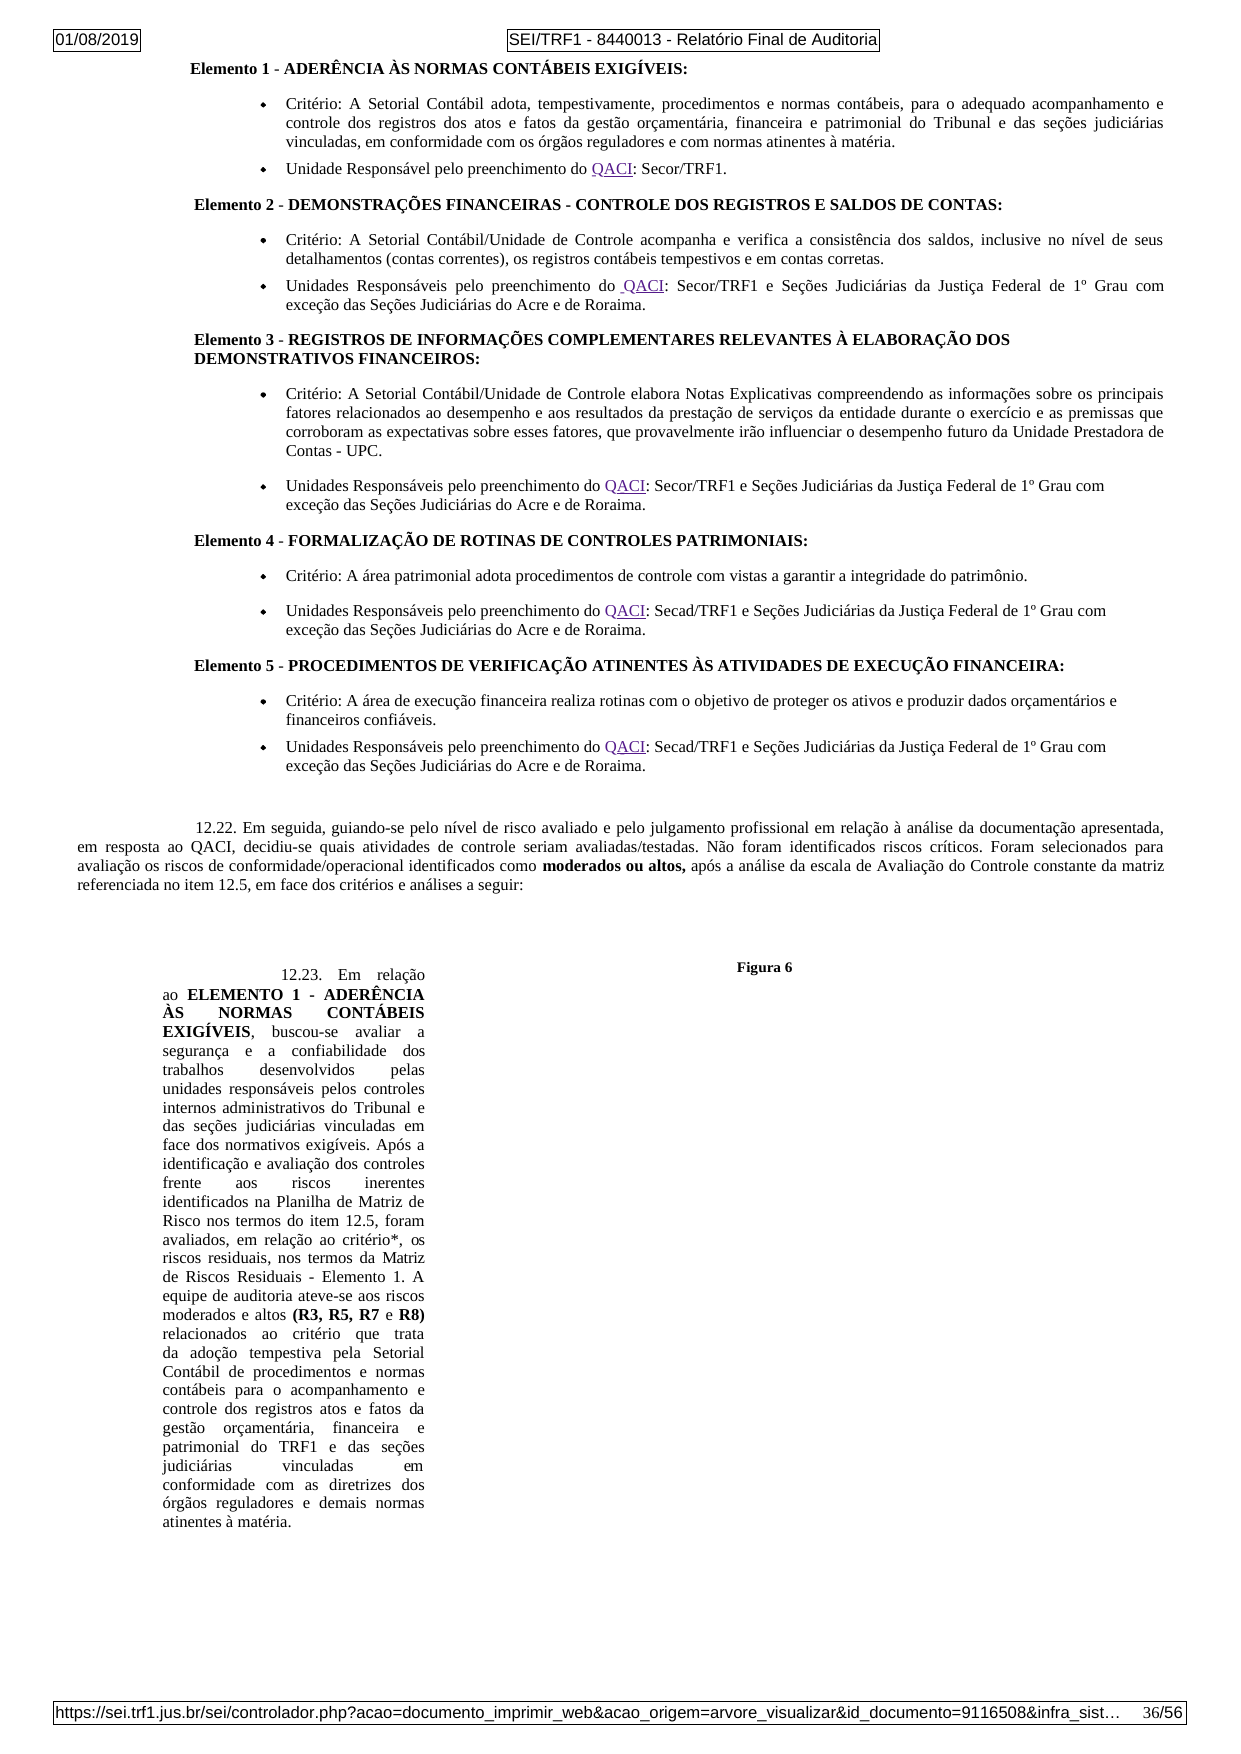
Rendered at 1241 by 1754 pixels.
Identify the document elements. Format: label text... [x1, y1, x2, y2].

text Unidades Responsáveis pelo preenchimento do QACI: Secad/TRF1 e Seções Judiciárias da Justiça Federal de 1º Grau com exceção das Seções Judiciárias do Acre e de Roraima. [286, 602, 1159, 639]
text Critério: A Setorial Contábil/Unidade de Controle elabora Notas Explicativas compreendendo as informações sobre os principais fatores relacionados ao desempenho e aos resultados da prestação de serviços da entidade durante o exercício e as premissas que corroboram as expectativas sobre esses fatores, que provavelmente irão influenciar o desempenho futuro da Unidade Prestadora de Contas - UPC. [286, 384, 1165, 460]
subtitle Elemento 4 - FORMALIZAÇÃO DE ROTINAS DE CONTROLES PATRIMONIAIS: [194, 530, 1196, 549]
text Figura 6 [737, 958, 1196, 975]
subtitle Elemento 3 - REGISTROS DE INFORMAÇÕES COMPLEMENTARES RELEVANTES À ELABORAÇÃO DOS DEMONSTRATIVOS FINANCEIROS: [194, 330, 1165, 368]
list Em seguida, guiando-se pelo nível de risco avaliado e pelo julgamento profissional em relação à análise da documentação apresentada, em resposta ao QACI, decidiu-se quais atividades de controle seriam avaliadas/testadas. Não foram identificados riscos críticos. Foram selecionados para avaliação os riscos de conformidade/operacional identificados como moderados ou altos, após a análise da escala de Avaliação do Controle constante da matriz referenciada no item 12.5, em face dos critérios e análises a seguir: [77, 819, 1166, 894]
text Critério: A Setorial Contábil adota, tempestivamente, procedimentos e normas contábeis, para o adequado acompanhamento e controle dos registros dos atos e fatos da gestão orçamentária, financeira e patrimonial do Tribunal e das seções judiciárias vinculadas, em conformidade com os órgãos reguladores e com normas atinentes à matéria. [286, 94, 1165, 151]
text Unidades Responsáveis pelo preenchimento do QACI: Secor/TRF1 e Seções Judiciárias da Justiça Federal de 1º Grau com exceção das Seções Judiciárias do Acre e de Roraima. [286, 276, 1164, 314]
subtitle Elemento 2 - DEMONSTRAÇÕES FINANCEIRAS - CONTROLE DOS REGISTROS E SALDOS DE CONTAS: [194, 194, 1196, 213]
list Em relação ao ELEMENTO 1 - ADERÊNCIA ÀS NORMAS CONTÁBEIS EXIGÍVEIS, buscou-se avaliar a segurança e a confiabilidade dos trabalhos desenvolvidos pelas unidades responsáveis pelos controles internos administrativos do Tribunal e das seções judiciárias vinculadas em face dos normativos exigíveis. Após a identificação e avaliação dos controles frente aos riscos inerentes identificados na Planilha de Matriz de Risco nos termos do item 12.5, foram avaliados, em relação ao critério*, os riscos residuais, nos termos da Matriz de Riscos Residuais - Elemento 1. A equipe de auditoria ateve-se aos riscos moderados e altos (R3, R5, R7 e R8) relacionados ao critério que trata da adoção tempestiva pela Setorial Contábil de procedimentos e normas contábeis para o acompanhamento e controle dos registros atos e fatos da gestão orçamentária, financeira e patrimonial do TRF1 e das seções judiciárias vinculadas em conformidade com as diretrizes dos órgãos reguladores e demais normas atinentes à matéria. [162, 966, 425, 1531]
text Critério: A área patrimonial adota procedimentos de controle com vistas a garantir a integridade do patrimônio. [286, 566, 1196, 585]
text Unidade Responsável pelo preenchimento do QACI: Secor/TRF1. [286, 159, 1196, 178]
subtitle Elemento 1 - ADERÊNCIA ÀS NORMAS CONTÁBEIS EXIGÍVEIS: [190, 59, 1196, 78]
text Critério: A área de execução financeira realiza rotinas com o objetivo de proteger os ativos e produzir dados orçamentários e financeiros confiáveis. [286, 691, 1165, 729]
subtitle Elemento 5 - PROCEDIMENTOS DE VERIFICAÇÃO ATINENTES ÀS ATIVIDADES DE EXECUÇÃO FINANCEIRA: [194, 656, 1196, 675]
text Critério: A Setorial Contábil/Unidade de Controle acompanha e verifica a consistência dos saldos, inclusive no nível de seus detalhamentos (contas correntes), os registros contábeis tempestivos e em contas corretas. [286, 230, 1164, 268]
text Unidades Responsáveis pelo preenchimento do QACI: Secad/TRF1 e Seções Judiciárias da Justiça Federal de 1º Grau com exceção das Seções Judiciárias do Acre e de Roraima. [286, 737, 1159, 775]
text Unidades Responsáveis pelo preenchimento do QACI: Secor/TRF1 e Seções Judiciárias da Justiça Federal de 1º Grau com exceção das Seções Judiciárias do Acre e de Roraima. [286, 476, 1120, 514]
